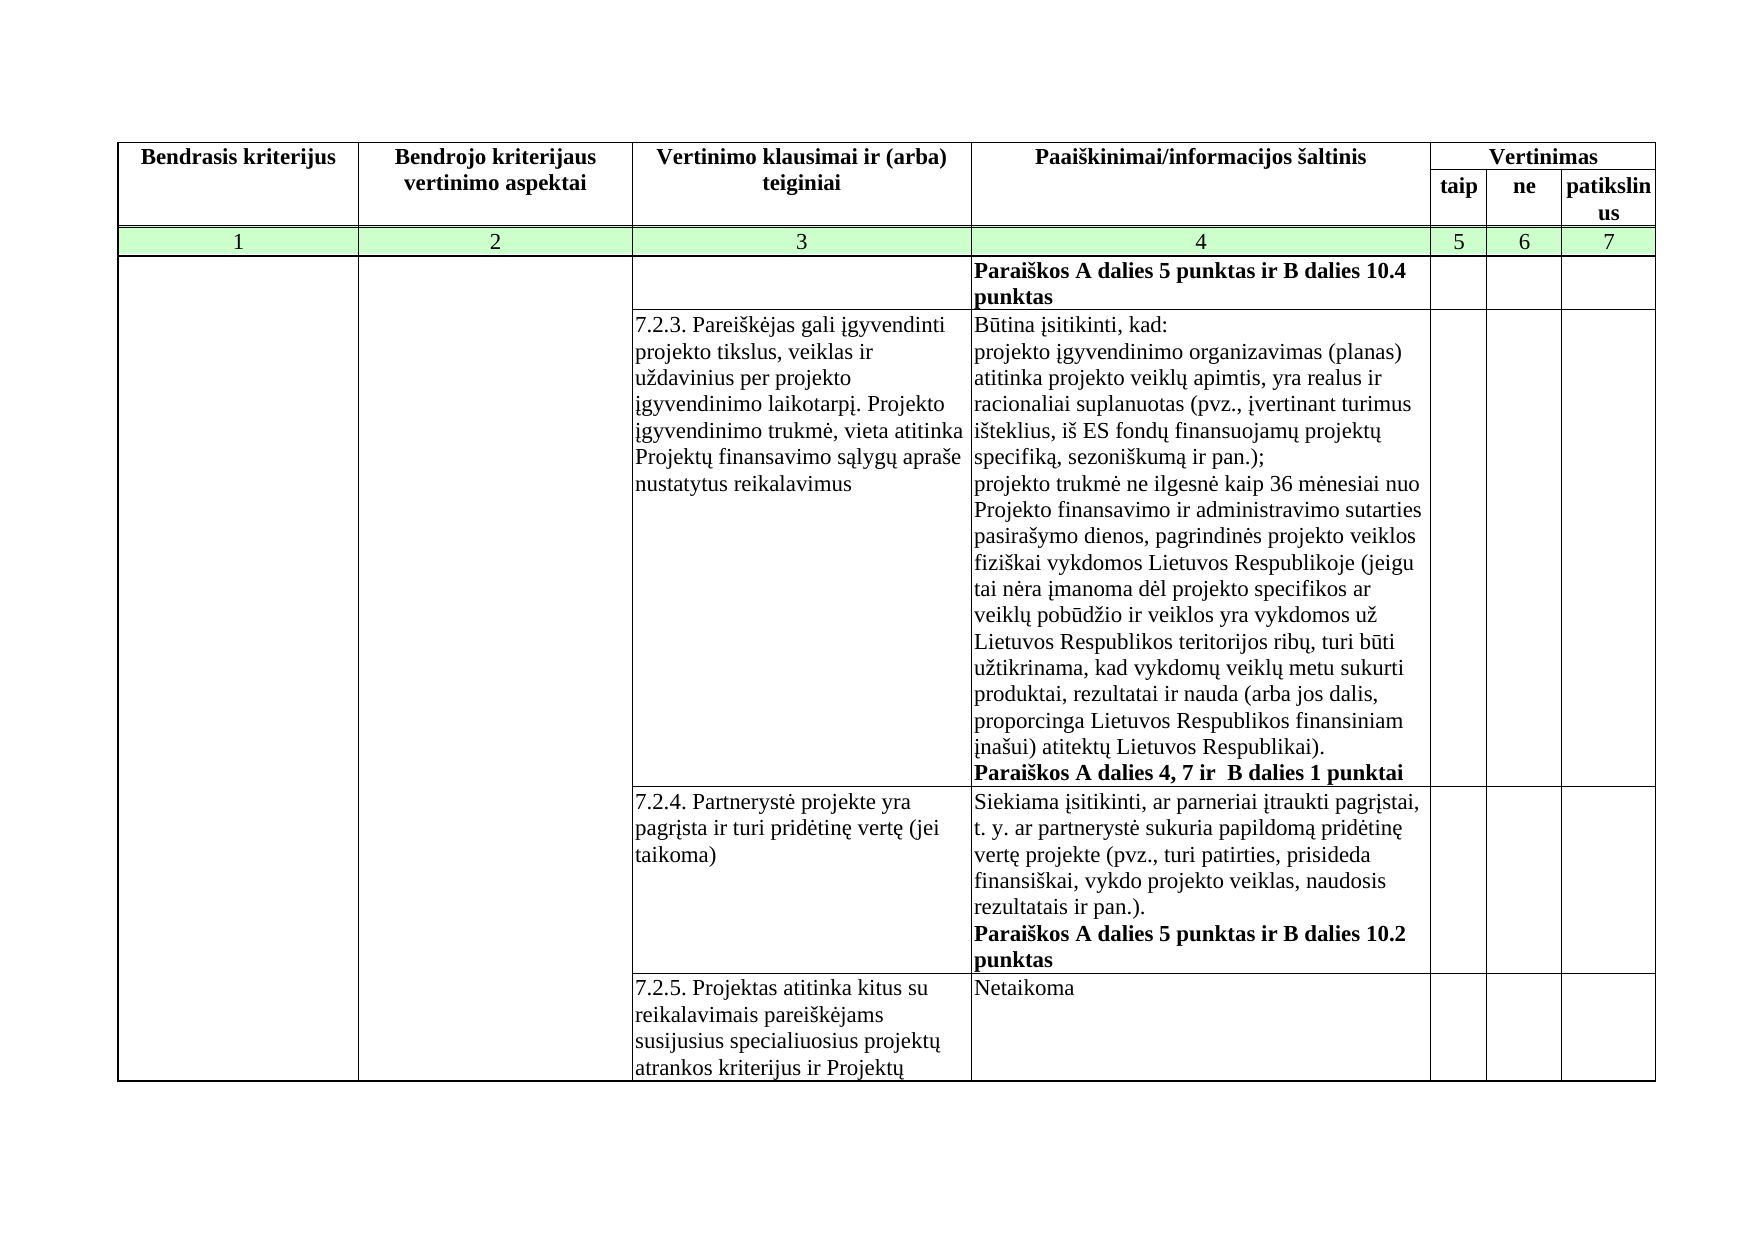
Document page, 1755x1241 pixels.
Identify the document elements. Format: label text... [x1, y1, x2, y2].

table_cell Siekiama įsitikinti, ar parneriai įtraukti pagrįstai, t. y. ar partnerystė sukuria papildomą pridėtinę vertę projekte (pvz., turi patirties, prisideda finansiškai, vykdo projekto veiklas, naudosis rezultatais ir pan.). Paraiškos A dalies 5 punktas ir B dalies 10.2 punktas [972, 787, 1430, 972]
table_cell Būtina įsitikinti, kad: projekto įgyvendinimo organizavimas (planas) atitinka projekto veiklų apimtis, yra realus ir racionaliai suplanuotas (pvz., įvertinant turimus išteklius, iš ES fondų finansuojamų projektų specifiką, sezoniškumą ir pan.); projekto trukmė ne ilgesnė kaip 36 mėnesiai nuo Projekto finansavimo ir administravimo sutarties pasirašymo dienos, pagrindinės projekto veiklos fiziškai vykdomos Lietuvos Respublikoje (jeigu tai nėra įmanoma dėl projekto specifikos ar veiklų pobūdžio ir veiklos yra vykdomos už Lietuvos Respublikos teritorijos ribų, turi būti užtikrinama, kad vykdomų veiklų metu sukurti produktai, rezultatai ir nauda (arba jos dalis, proporcinga Lietuvos Respublikos finansiniam įnašui) atitektų Lietuvos Respublikai). Paraiškos A dalies 4, 7 ir B dalies 1 punktai [972, 310, 1430, 786]
table_cell [1431, 257, 1486, 309]
table_header Bendrojo kriterijaus vertinimo aspektai [359, 143, 632, 225]
table_cell 7.2.3. Pareiškėjas gali įgyvendinti projekto tikslus, veiklas ir uždavinius per projekto įgyvendinimo laikotarpį. Projekto įgyvendinimo trukmė, vieta atitinka Projektų finansavimo sąlygų apraše nustatytus reikalavimus [633, 310, 971, 786]
table_cell 7.2.5. Projektas atitinka kitus su reikalavimais pareiškėjams susijusius specialiuosius projektų atrankos kriterijus ir Projektų [633, 974, 971, 1080]
table_cell 7 [1562, 228, 1655, 254]
table_cell [1487, 787, 1561, 972]
table_cell [1562, 257, 1655, 309]
table_cell ne [1487, 170, 1561, 225]
table_cell 3 [633, 228, 971, 254]
table_cell [119, 257, 358, 1080]
table_cell 6 [1487, 228, 1561, 254]
table_cell Netaikoma [972, 974, 1430, 1080]
table_cell 7.2.4. Partnerystė projekte yra pagrįsta ir turi pridėtinę vertę (jei taikoma) [633, 787, 971, 972]
table_cell [1487, 310, 1561, 786]
table_cell Paraiškos A dalies 5 punktas ir B dalies 10.4 punktas [972, 257, 1430, 309]
table_header Paaiškinimai/informacijos šaltinis [972, 143, 1430, 225]
table_cell 2 [359, 228, 632, 254]
table_header Bendrasis kriterijus [119, 143, 358, 225]
table_cell [1431, 310, 1486, 786]
table_cell 5 [1431, 228, 1486, 254]
table_cell [1431, 787, 1486, 972]
table_cell taip [1431, 170, 1486, 225]
table_cell [1431, 974, 1486, 1080]
table_cell [1487, 257, 1561, 309]
table_cell [1562, 974, 1655, 1080]
table_cell 4 [972, 228, 1430, 254]
table_cell [633, 257, 971, 309]
table_cell patikslinus [1562, 170, 1655, 225]
table_cell 1 [119, 228, 358, 254]
table_header Vertinimas [1431, 143, 1655, 169]
table_cell [1487, 974, 1561, 1080]
table_cell [1562, 787, 1655, 972]
table_cell [359, 257, 632, 1080]
table_header Vertinimo klausimai ir (arba) teiginiai [633, 143, 971, 225]
table_cell [1562, 310, 1655, 786]
